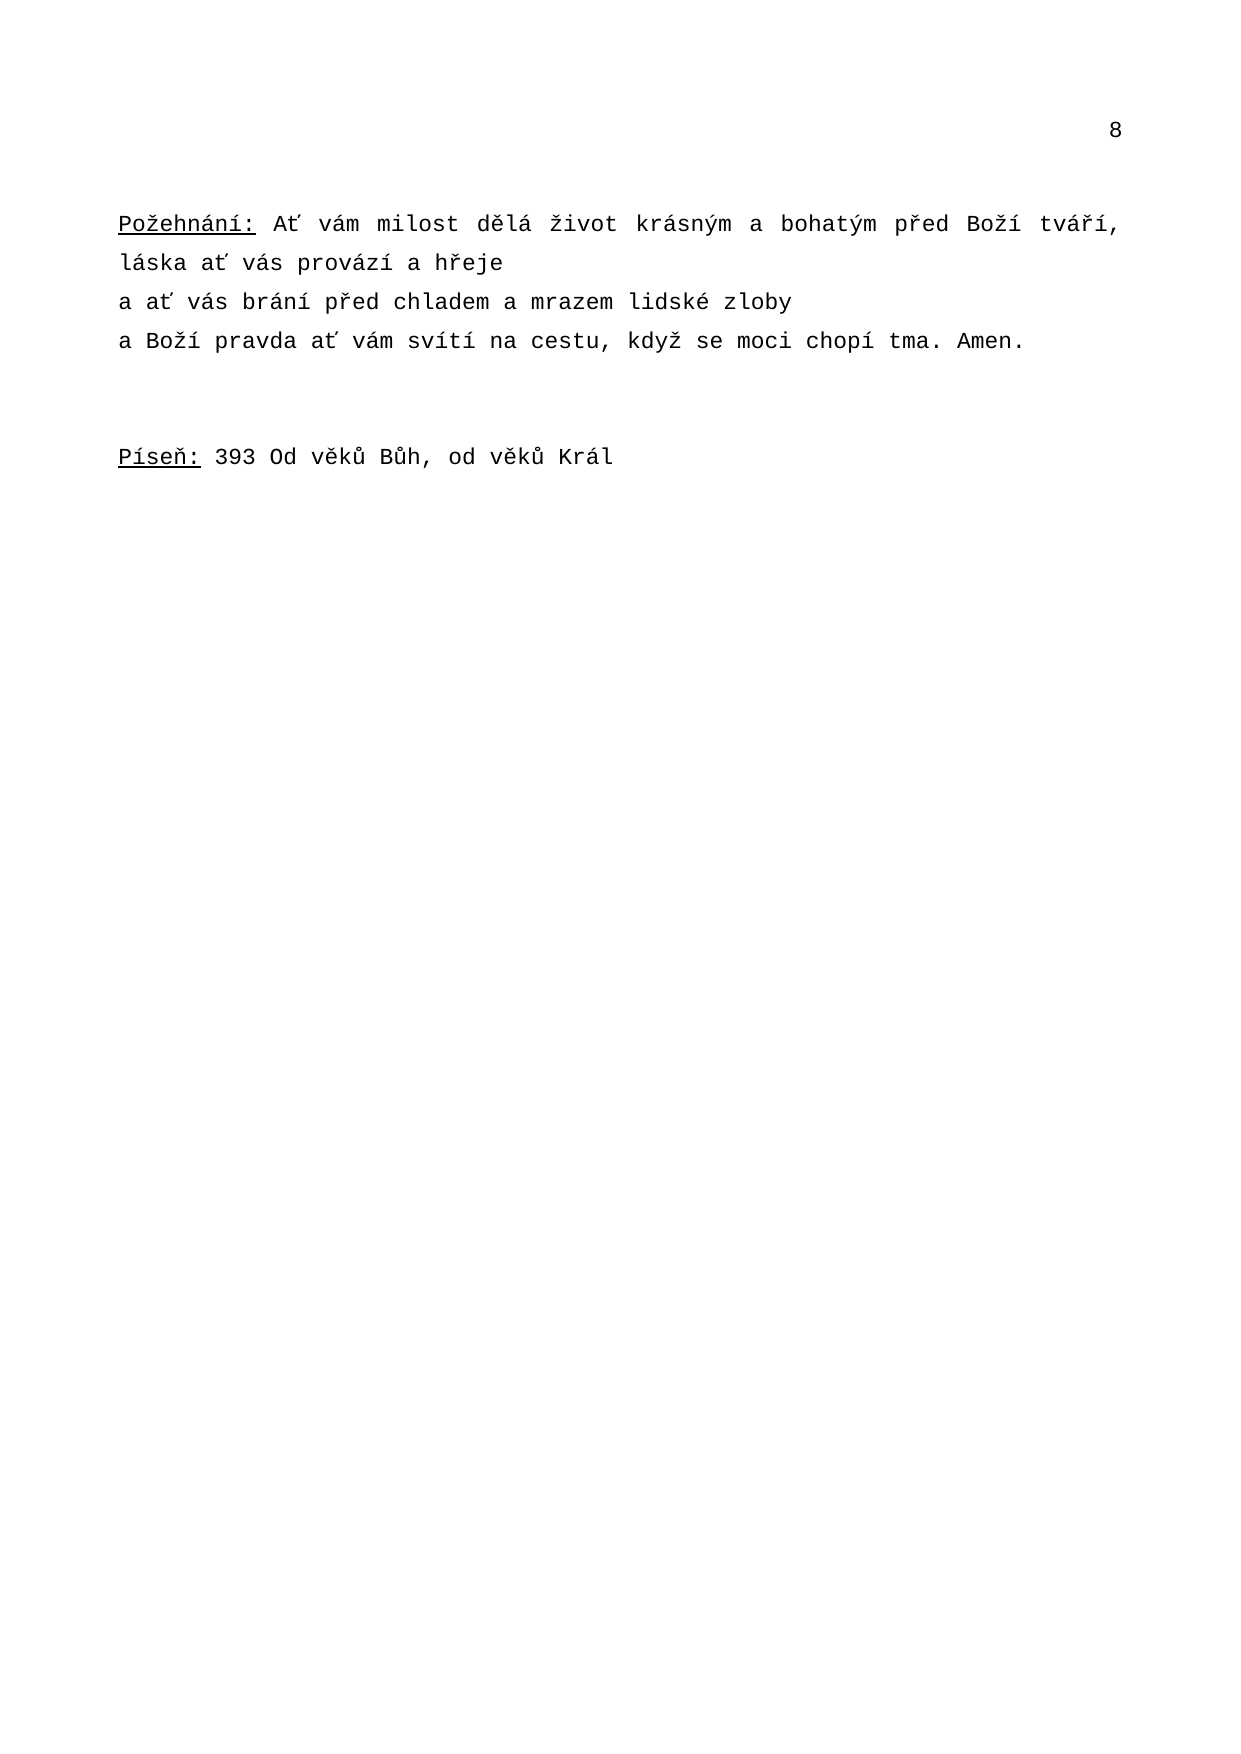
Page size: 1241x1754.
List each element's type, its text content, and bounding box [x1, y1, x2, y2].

text a ať vás brání před chladem a mrazem lidské zloby [118, 290, 1122, 316]
text Píseň: 393 Od věků Bůh, od věků Král [118, 446, 1122, 471]
text a Boží pravda ať vám svítí na cestu, když se moci chopí tma. Amen. [118, 329, 1122, 355]
text Požehnání: Ať vám milost dělá život krásným a bohatým před Boží tváří, láska ať vás provází a hřeje [118, 212, 1122, 277]
